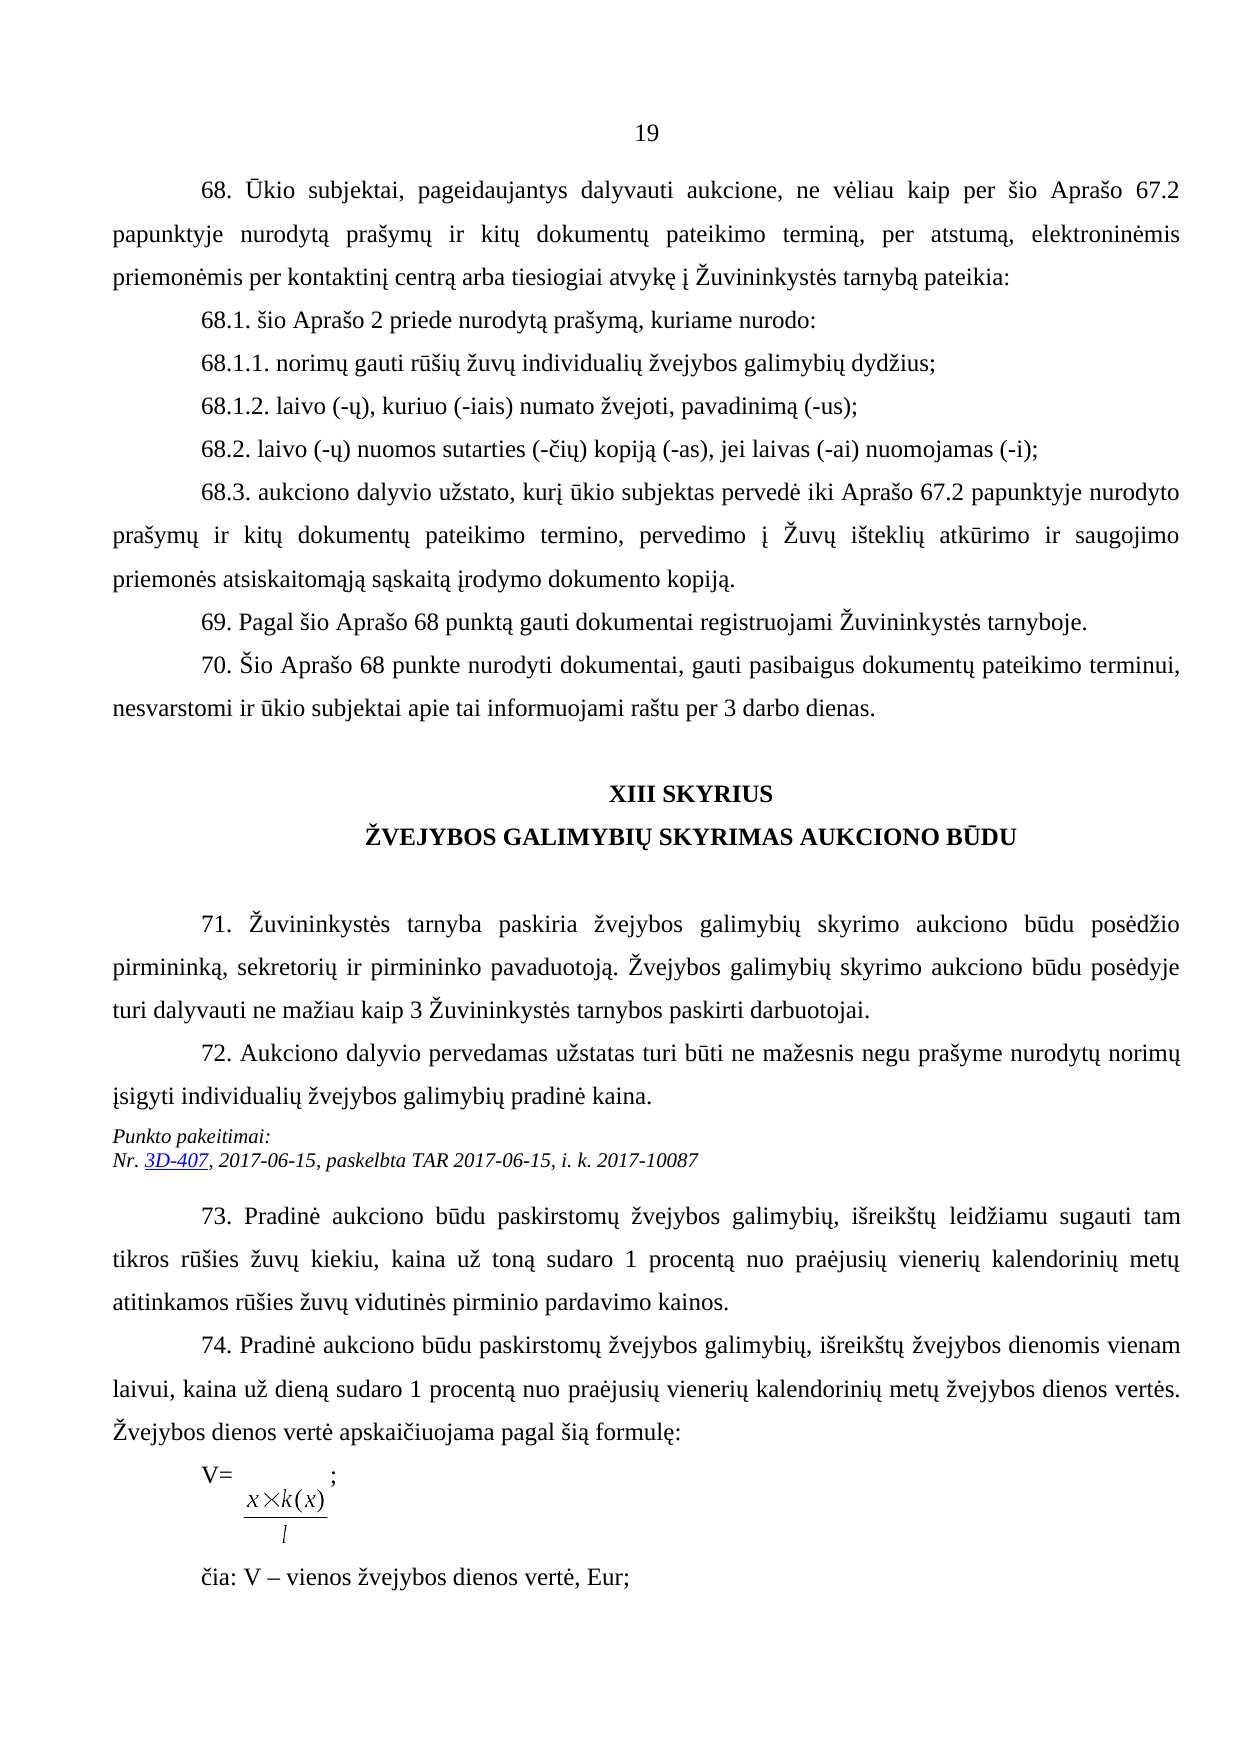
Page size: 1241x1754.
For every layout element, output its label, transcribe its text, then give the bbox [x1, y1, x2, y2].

text Nr. 3D-407, 2017-06-15, paskelbta TAR 2017-06-15, i. k. 2017-10087 [112, 1148, 1181, 1172]
text 68.1. šio Aprašo 2 priede nurodytą prašymą, kuriame nurodo: [142, 305, 1181, 334]
text V= ; [112, 1460, 1181, 1547]
text 69. Pagal šio Aprašo 68 punktą gauti dokumentai registruojami Žuvininkystės tarnyboje. [142, 607, 1181, 636]
text 70. Šio Aprašo 68 punkte nurodyti dokumentai, gauti pasibaigus dokumentų pateikimo terminui, nesvarstomi ir ūkio subjektai apie tai informuojami raštu per 3 darbo dienas. [112, 650, 1181, 722]
text ŽVEJYBOS GALIMYBIŲ SKYRIMAS AUKCIONO BŪDU [142, 822, 1181, 851]
text Punkto pakeitimai: [112, 1124, 1181, 1148]
text 68.1.2. laivo (-ų), kuriuo (-iais) numato žvejoti, pavadinimą (-us); [142, 391, 1181, 420]
text 68. Ūkio subjektai, pageidaujantys dalyvauti aukcione, ne vėliau kaip per šio Aprašo 67.2 papunktyje nurodytą prašymų ir kitų dokumentų pateikimo terminą, per atstumą, elektroninėmis priemonėmis per kontaktinį centrą arba tiesiogiai atvykę į Žuvininkystės tarnybą pateikia: [112, 176, 1181, 291]
text 68.1.1. norimų gauti rūšių žuvų individualių žvejybos galimybių dydžius; [142, 348, 1181, 377]
text XIII SKYRIUS [142, 779, 1181, 808]
text 72. Aukciono dalyvio pervedamas užstatas turi būti ne mažesnis negu prašyme nurodytų norimų įsigyti individualių žvejybos galimybių pradinė kaina. [112, 1038, 1181, 1110]
text 68.3. aukciono dalyvio užstato, kurį ūkio subjektas pervedė iki Aprašo 67.2 papunktyje nurodyto prašymų ir kitų dokumentų pateikimo termino, pervedimo į Žuvų išteklių atkūrimo ir saugojimo priemonės atsiskaitomąją sąskaitą įrodymo dokumento kopiją. [112, 477, 1181, 592]
text 68.2. laivo (-ų) nuomos sutarties (-čių) kopiją (-as), jei laivas (-ai) nuomojamas (-i); [142, 434, 1181, 463]
text 74. Pradinė aukciono būdu paskirstomų žvejybos galimybių, išreikštų žvejybos dienomis vienam laivui, kaina už dieną sudaro 1 procentą nuo praėjusių vienerių kalendorinių metų žvejybos dienos vertės. Žvejybos dienos vertė apskaičiuojama pagal šią formulę: [112, 1331, 1181, 1446]
text 71. Žuvininkystės tarnyba paskiria žvejybos galimybių skyrimo aukciono būdu posėdžio pirmininką, sekretorių ir pirmininko pavaduotoją. Žvejybos galimybių skyrimo aukciono būdu posėdyje turi dalyvauti ne mažiau kaip 3 Žuvininkystės tarnybos paskirti darbuotojai. [112, 909, 1181, 1024]
text 73. Pradinė aukciono būdu paskirstomų žvejybos galimybių, išreikštų leidžiamu sugauti tam tikros rūšies žuvų kiekiu, kaina už toną sudaro 1 procentą nuo praėjusių vienerių kalendorinių metų atitinkamos rūšies žuvų vidutinės pirminio pardavimo kainos. [112, 1201, 1181, 1316]
text čia: V – vienos žvejybos dienos vertė, Eur; [112, 1562, 1181, 1591]
